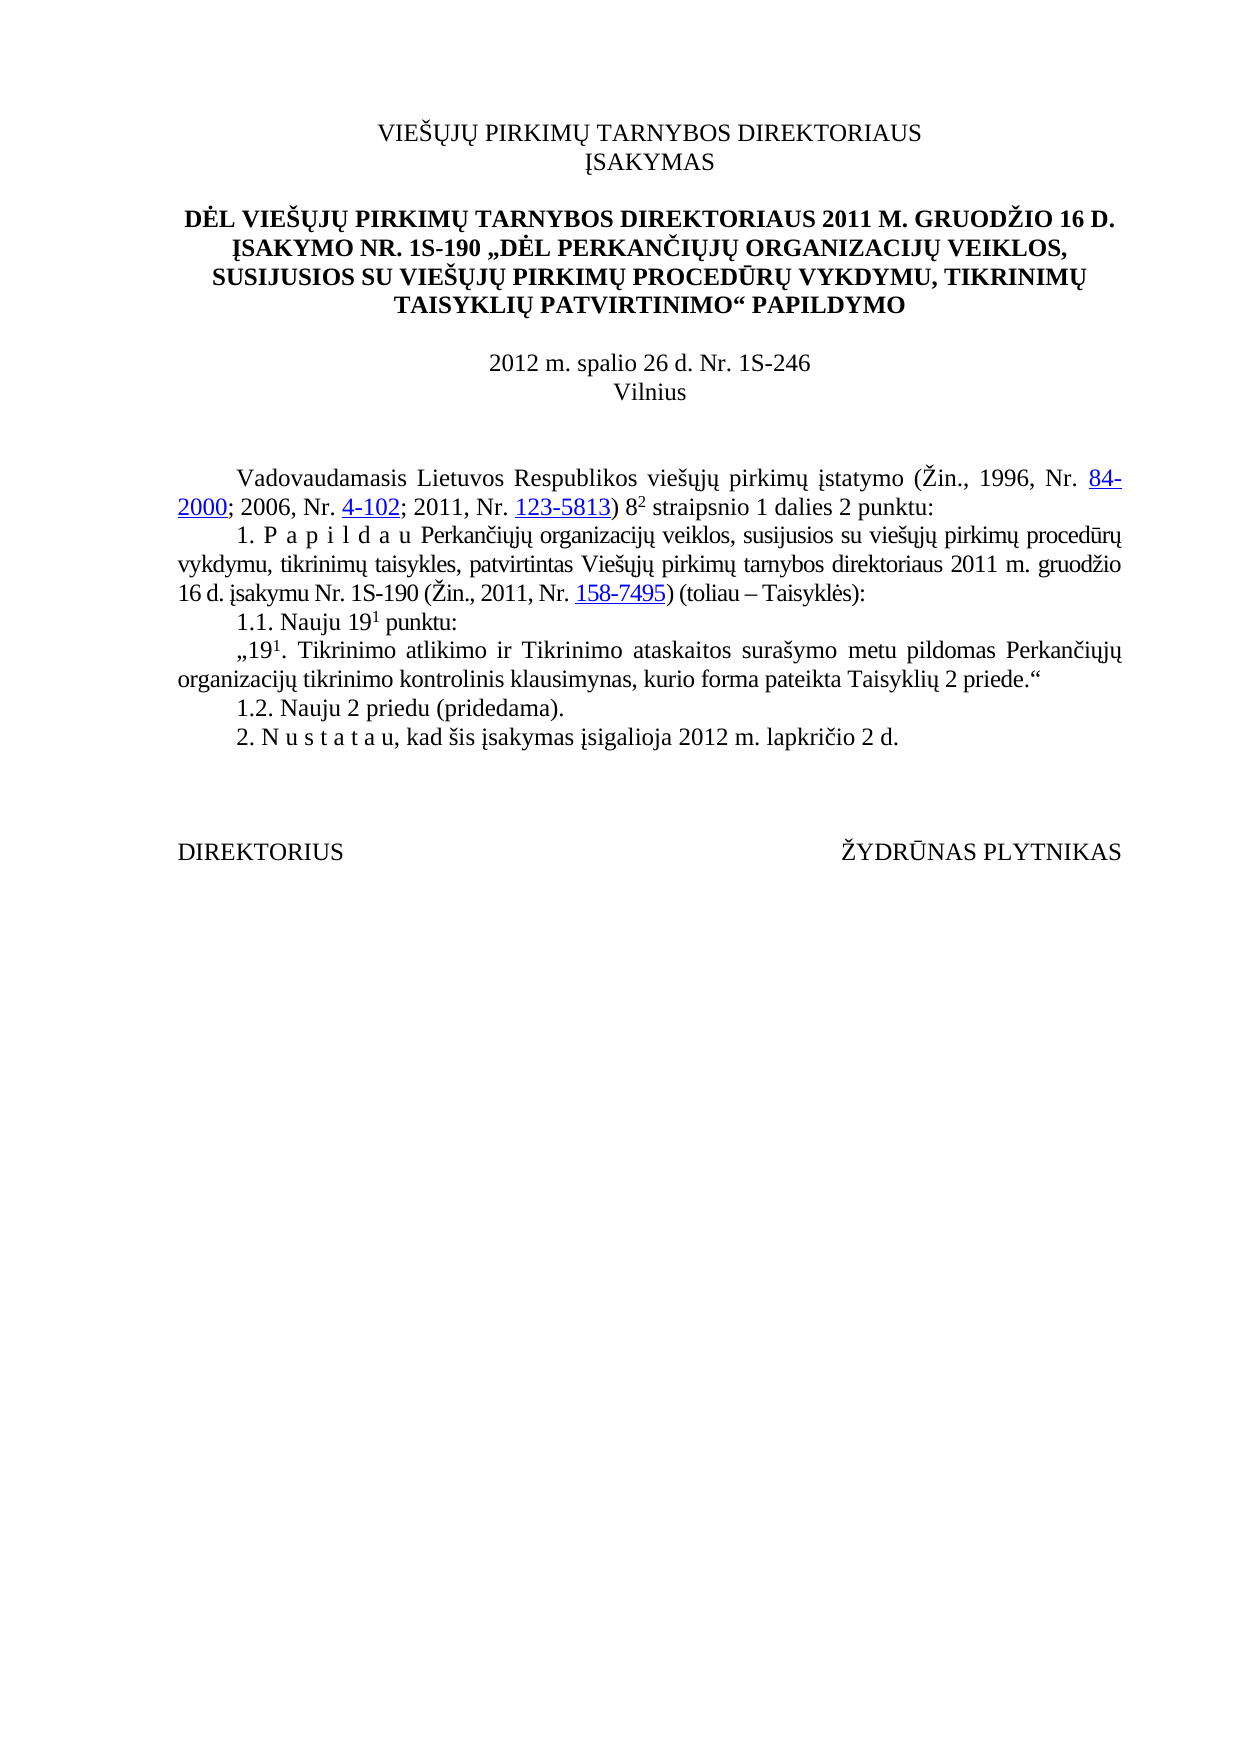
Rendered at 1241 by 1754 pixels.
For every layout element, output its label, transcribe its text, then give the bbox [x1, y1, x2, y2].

text Direktorius Žydrūnas Plytnikas [177, 837, 1122, 866]
text 2. N u s t a t a u, kad šis įsakymas įsigalioja 2012 m. lapkričio 2 d. [177, 722, 1122, 751]
text Vilnius [177, 377, 1122, 406]
text 1.2. Nauju 2 priedu (pridedama). [177, 693, 1122, 722]
text „191. Tikrinimo atlikimo ir Tikrinimo ataskaitos surašymo metu pildomas Perkančiųjų organizacijų tikrinimo kontrolinis klausimynas, kurio forma pateikta Taisyklių 2 priede.“ [177, 636, 1122, 693]
text ĮSAKYMAS [177, 147, 1122, 176]
text VIEŠŲJŲ PIRKIMŲ TARNYBOS DIREKTORIAUS [177, 118, 1122, 147]
text Vadovaudamasis Lietuvos Respublikos viešųjų pirkimų įstatymo (Žin., 1996, Nr. 84-2000; 2006, Nr. 4-102; 2011, Nr. 123-5813) 82 straipsnio 1 dalies 2 punktu: [177, 463, 1122, 521]
text 1.1. Nauju 191 punktu: [177, 607, 1122, 636]
text 1. P a p i l d a u Perkančiųjų organizacijų veiklos, susijusios su viešųjų pirkimų procedūrų vykdymu, tikrinimų taisykles, patvirtintas Viešųjų pirkimų tarnybos direktoriaus 2011 m. gruodžio 16 d. įsakymu Nr. 1S-190 (Žin., 2011, Nr. 158-7495) (toliau – Taisyklės): [177, 521, 1122, 607]
text 2012 m. spalio 26 d. Nr. 1S-246 [177, 348, 1122, 377]
text DĖL VIEŠŲJŲ PIRKIMŲ TARNYBOS DIREKTORIAUS 2011 M. GRUODŽIO 16 D. ĮSAKYMO Nr. 1s-190 „DĖL PERKANČIŲJŲ ORGANIZACIJŲ VEIKLOS, SUSIJUSIOS SU VIEŠŲJŲ PIRKIMŲ PROCEDŪRŲ VYKDYMU, TIKRINIMŲ TAISYKLIŲ patvirtinimo“ PAPILDYMO [177, 204, 1122, 319]
